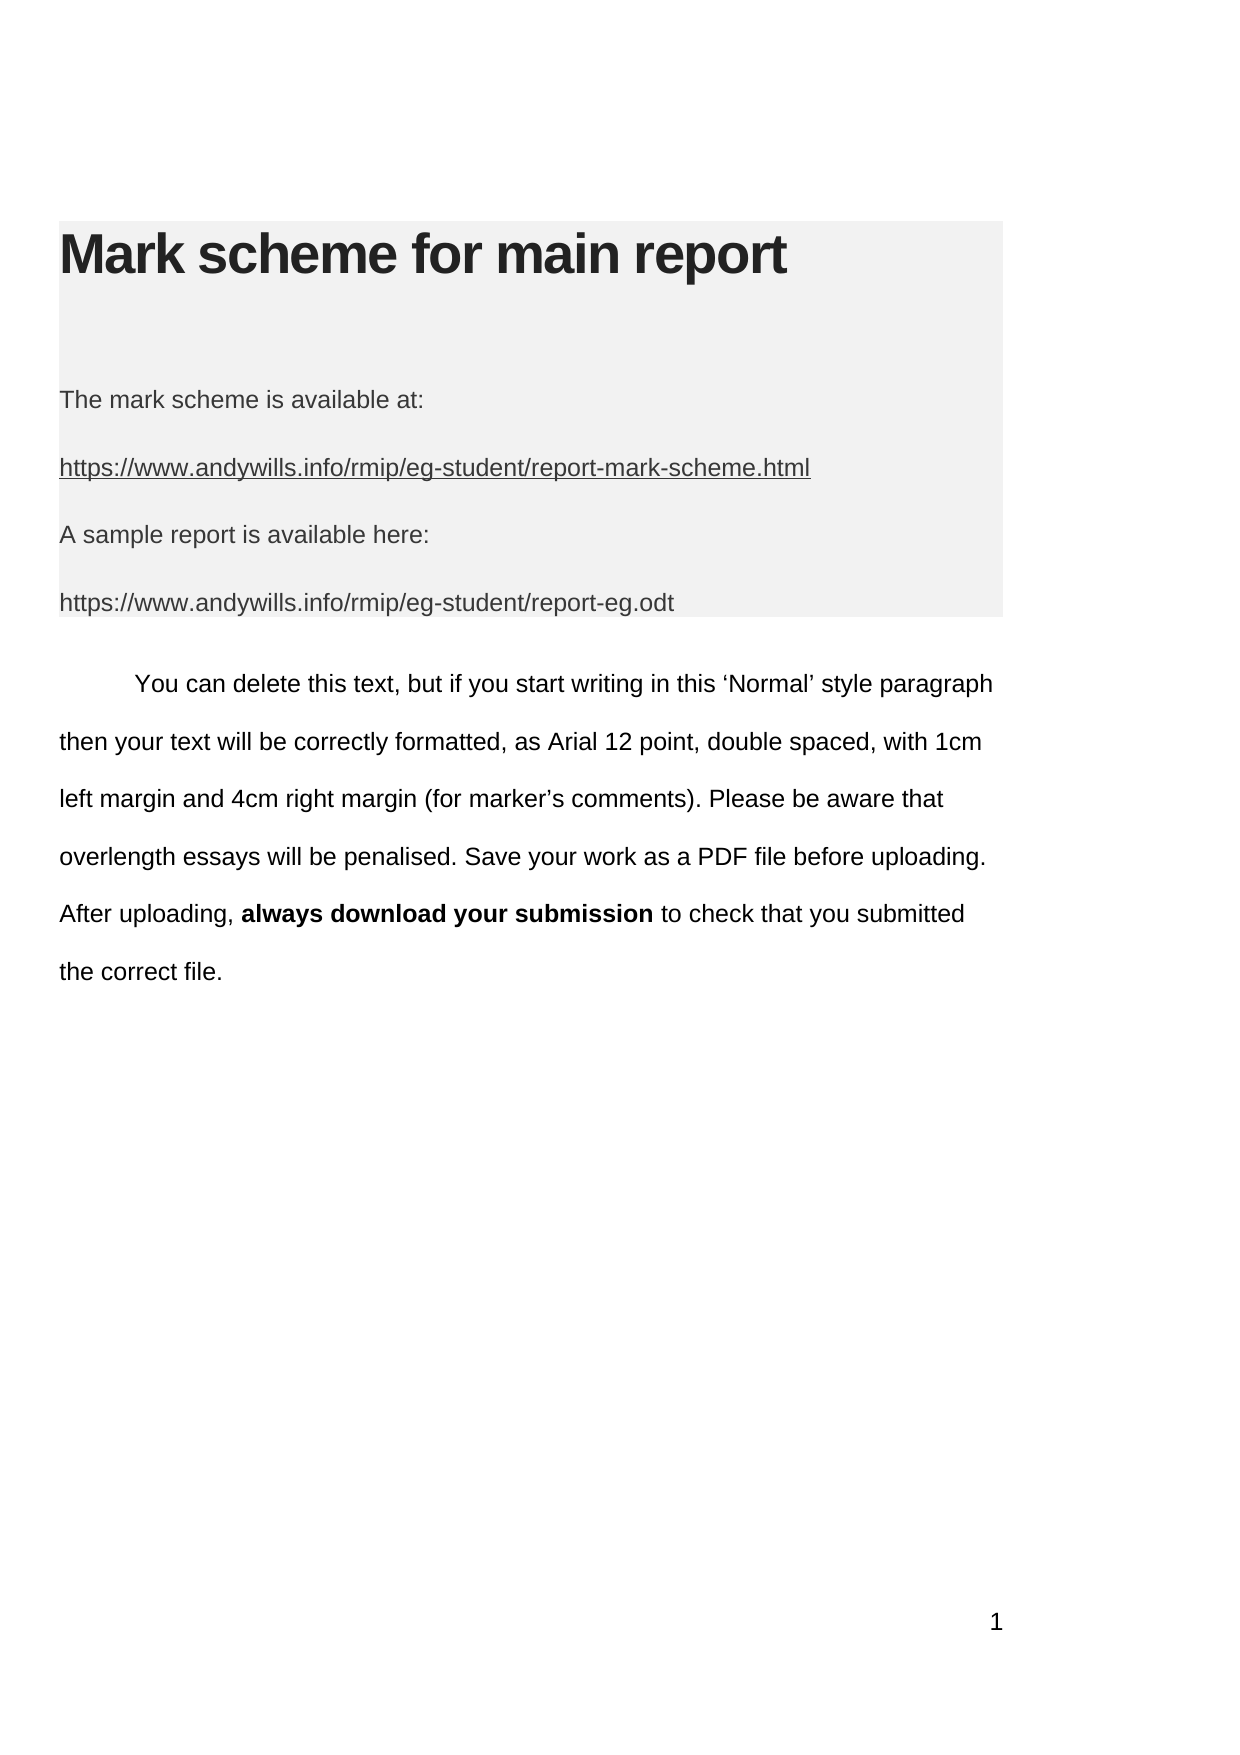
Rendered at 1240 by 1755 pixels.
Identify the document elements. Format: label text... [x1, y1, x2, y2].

text The mark scheme is available at: [59, 385, 1003, 414]
text https://www.andywills.info/rmip/eg-student/report-mark-scheme.html [59, 453, 1003, 481]
text You can delete this text, but if you start writing in this ‘Normal’ style paragraph then your text will be correctly formatted, as Arial 12 point, double spaced, with 1cm left margin and 4cm right margin (for marker’s comments). Please be aware that overlength essays will be penalised. Save your work as a PDF file before uploading. After uploading, always download your submission to check that you submitted the correct file. [59, 669, 1003, 985]
text https://www.andywills.info/rmip/eg-student/report-eg.odt [59, 588, 1003, 617]
text A sample report is available here: [59, 520, 1003, 549]
text Mark scheme for main report [59, 221, 1003, 285]
